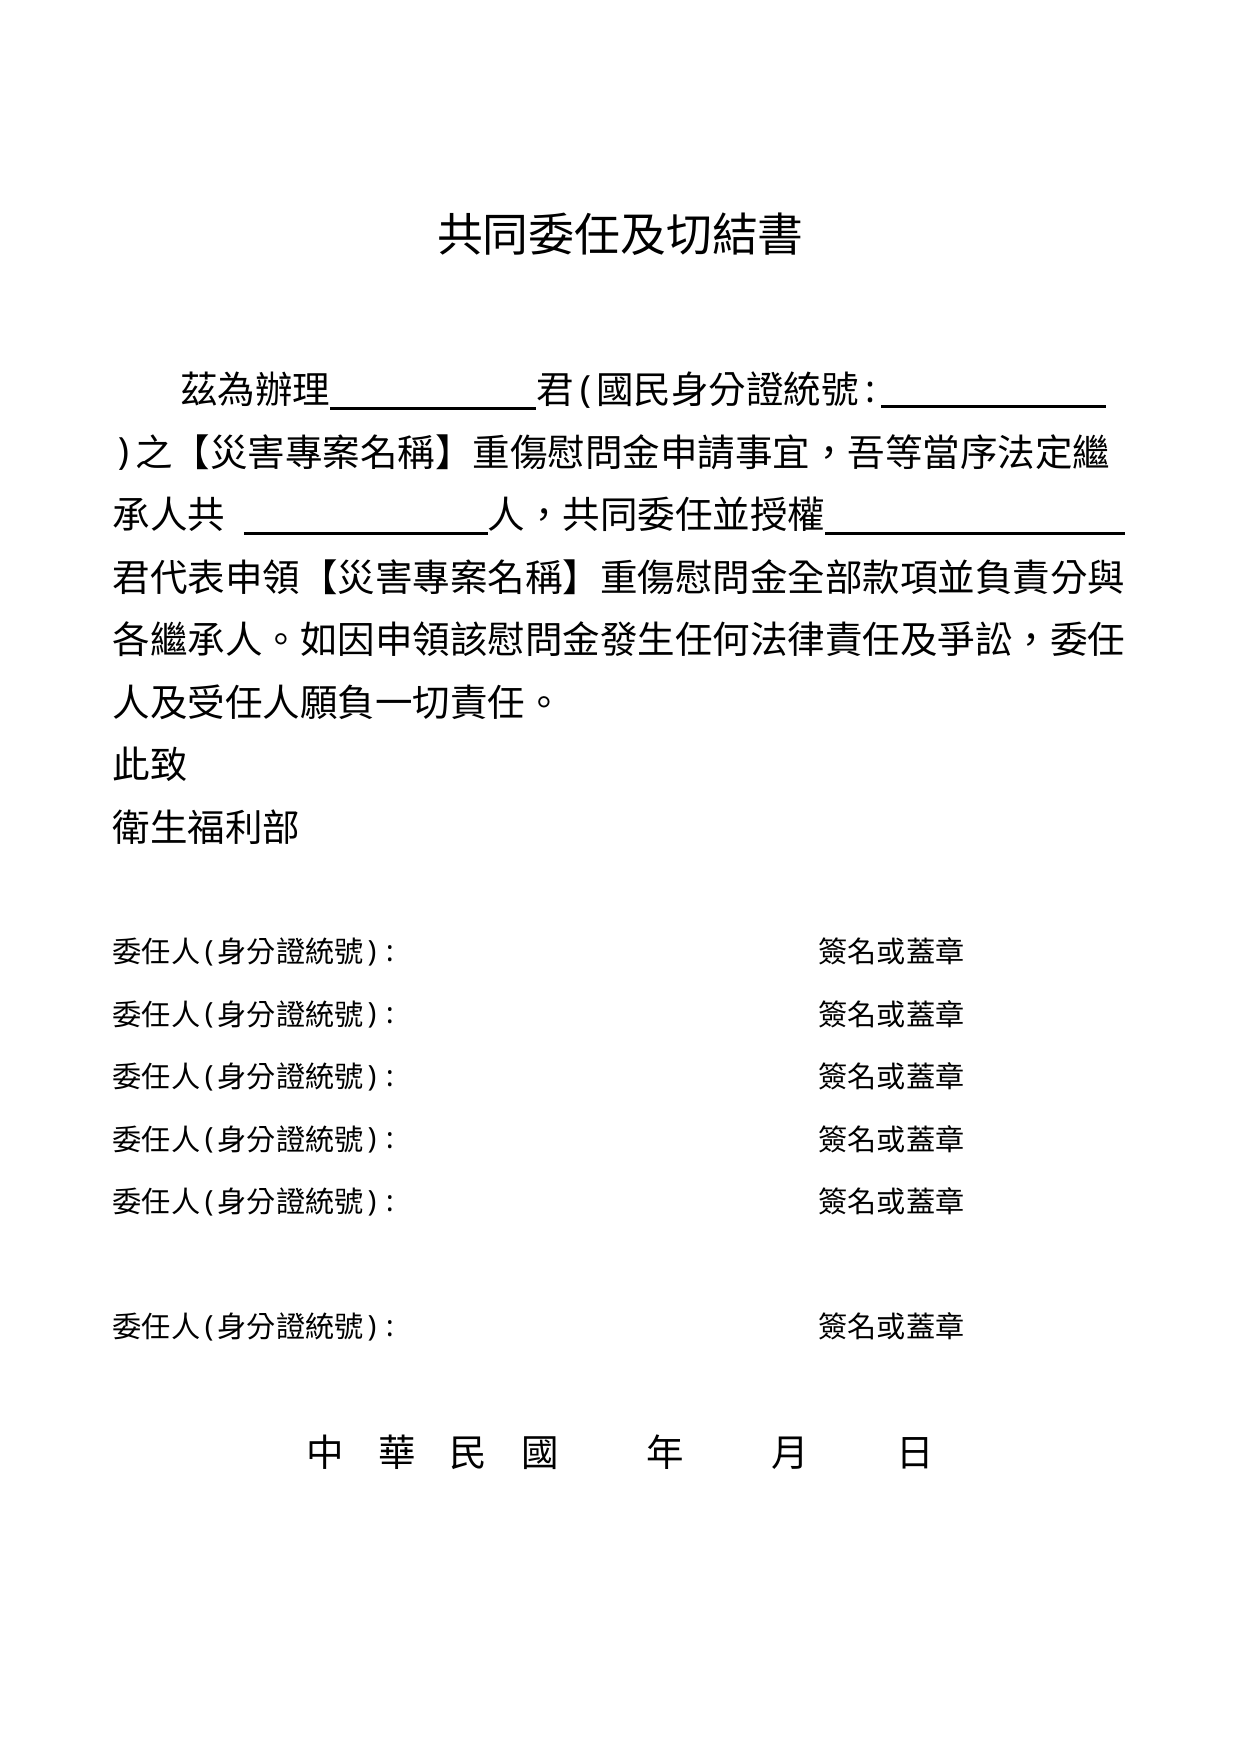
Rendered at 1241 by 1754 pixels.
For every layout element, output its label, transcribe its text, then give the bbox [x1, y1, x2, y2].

text 共同委任及切結書 [112, 158, 1128, 283]
text 中華民國 年 月 日 [112, 1408, 1128, 1471]
text 委任人(身分證統號): 簽名或蓋章 [112, 1096, 1128, 1158]
text 委任人(身分證統號): 簽名或蓋章 [112, 1283, 1128, 1346]
text 茲為辦理 君(國民身分證統號: )之【災害專案名稱】重傷慰問金申請事宜，吾等當序法定繼承人共 人，共同委任並授權 君代表申領【災害專案名稱】重傷慰問金全部款項並負責分與各繼承人。如因申領該慰問金發生任何法律責任及爭訟，委任人及受任人願負一切責任。 [112, 346, 1128, 721]
text 委任人(身分證統號): 簽名或蓋章 [112, 971, 1128, 1033]
text 委任人(身分證統號): 簽名或蓋章 [112, 908, 1128, 971]
text 衛生福利部 [112, 783, 1128, 846]
text 此致 [112, 721, 1128, 783]
text 委任人(身分證統號): 簽名或蓋章 [112, 1033, 1128, 1096]
text 委任人(身分證統號): 簽名或蓋章 [112, 1158, 1128, 1221]
